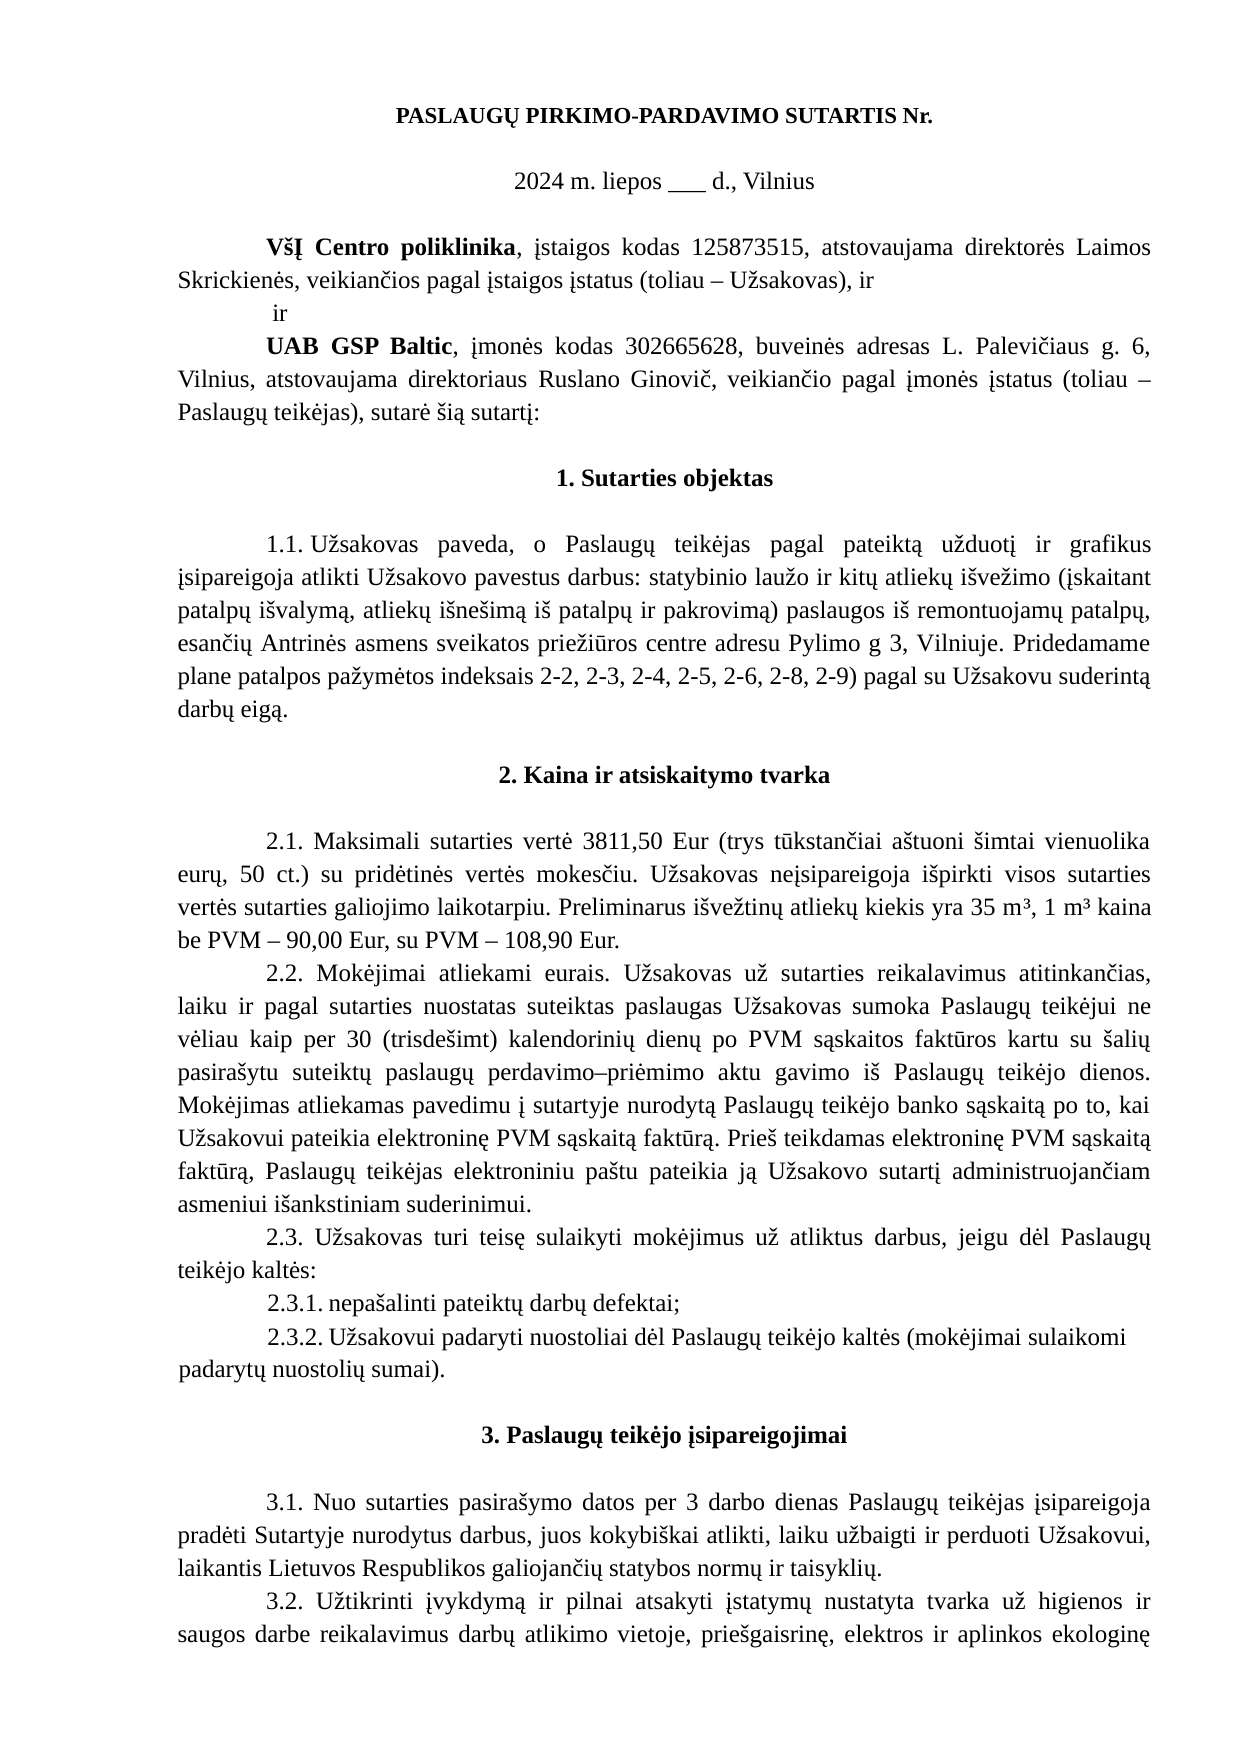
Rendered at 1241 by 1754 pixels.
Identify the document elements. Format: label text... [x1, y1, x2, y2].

text ir [177, 298, 1152, 327]
text 2.2. Mokėjimai atliekami eurais. Užsakovas už sutarties reikalavimus atitinkančias, laiku ir pagal sutarties nuostatas suteiktas paslaugas Užsakovas sumoka Paslaugų teikėjui ne vėliau kaip per 30 (trisdešimt) kalendorinių dienų po PVM sąskaitos faktūros kartu su šalių pasirašytu suteiktų paslaugų perdavimo–priėmimo aktu gavimo iš Paslaugų teikėjo dienos. Mokėjimas atliekamas pavedimu į sutartyje nurodytą Paslaugų teikėjo banko sąskaitą po to, kai Užsakovui pateikia elektroninę PVM sąskaitą faktūrą. Prieš teikdamas elektroninę PVM sąskaitą faktūrą, Paslaugų teikėjas elektroniniu paštu pateikia ją Užsakovo sutartį administruojančiam asmeniui išankstiniam suderinimui. [177, 958, 1152, 1218]
text 2.3. Užsakovas turi teisę sulaikyti mokėjimus už atliktus darbus, jeigu dėl Paslaugų teikėjo kaltės: [177, 1222, 1152, 1284]
text 3.1. Nuo sutarties pasirašymo datos per 3 darbo dienas Paslaugų teikėjas įsipareigoja pradėti Sutartyje nurodytus darbus, juos kokybiškai atlikti, laiku užbaigti ir perduoti Užsakovui, laikantis Lietuvos Respublikos galiojančių statybos normų ir taisyklių. [177, 1487, 1152, 1581]
text 2024 m. liepos ___ d., Vilnius [177, 166, 1152, 194]
text 3. Paslaugų teikėjo įsipareigojimai [177, 1421, 1152, 1449]
list Užsakovas paveda, o Paslaugų teikėjas pagal pateiktą užduotį ir grafikus įsipareigoja atlikti Užsakovo pavestus darbus: statybinio laužo ir kitų atliekų išvežimo (įskaitant patalpų išvalymą, atliekų išnešimą iš patalpų ir pakrovimą) paslaugos iš remontuojamų patalpų, esančių Antrinės asmens sveikatos priežiūros centre adresu Pylimo g 3, Vilniuje. Pridedamame plane patalpos pažymėtos indeksais 2-2, 2-3, 2-4, 2-5, 2-6, 2-8, 2-9) pagal su Užsakovu suderintą darbų eigą. [177, 529, 1152, 723]
text 2. Kaina ir atsiskaitymo tvarka [177, 760, 1152, 789]
text 3.2. Užtikrinti įvykdymą ir pilnai atsakyti įstatymų nustatyta tvarka už higienos ir saugos darbe reikalavimus darbų atlikimo vietoje, priešgaisrinę, elektros ir aplinkos ekologinę [177, 1586, 1152, 1647]
text VšĮ Centro poliklinika, įstaigos kodas 125873515, atstovaujama direktorės Laimos Skrickienės, veikiančios pagal įstaigos įstatus (toliau – Užsakovas), ir [177, 232, 1152, 294]
text 2.1. Maksimali sutarties vertė 3811,50 Eur (trys tūkstančiai aštuoni šimtai vienuolika eurų, 50 ct.) su pridėtinės vertės mokesčiu. Užsakovas neįsipareigoja išpirkti visos sutarties vertės sutarties galiojimo laikotarpiu. Preliminarus išvežtinų atliekų kiekis yra 35 m³, 1 m³ kaina be PVM – 90,00 Eur, su PVM – 108,90 Eur. [177, 826, 1152, 954]
text 1. Sutarties objektas [177, 463, 1152, 492]
text 2.3.2. Užsakovui padaryti nuostoliai dėl Paslaugų teikėjo kaltės (mokėjimai sulaikomi padarytų nuostolių sumai). [178, 1322, 1152, 1383]
text UAB GSP Baltic, įmonės kodas 302665628, buveinės adresas L. Palevičiaus g. 6, Vilnius, atstovaujama direktoriaus Ruslano Ginovič, veikiančio pagal įmonės įstatus (toliau – Paslaugų teikėjas), sutarė šią sutartį: [177, 331, 1152, 426]
text PASLAUGŲ PIRKIMO-PARDAVIMO SUTARTIS Nr. [177, 103, 1152, 129]
text 2.3.1. nepašalinti pateiktų darbų defektai; [178, 1288, 1152, 1317]
